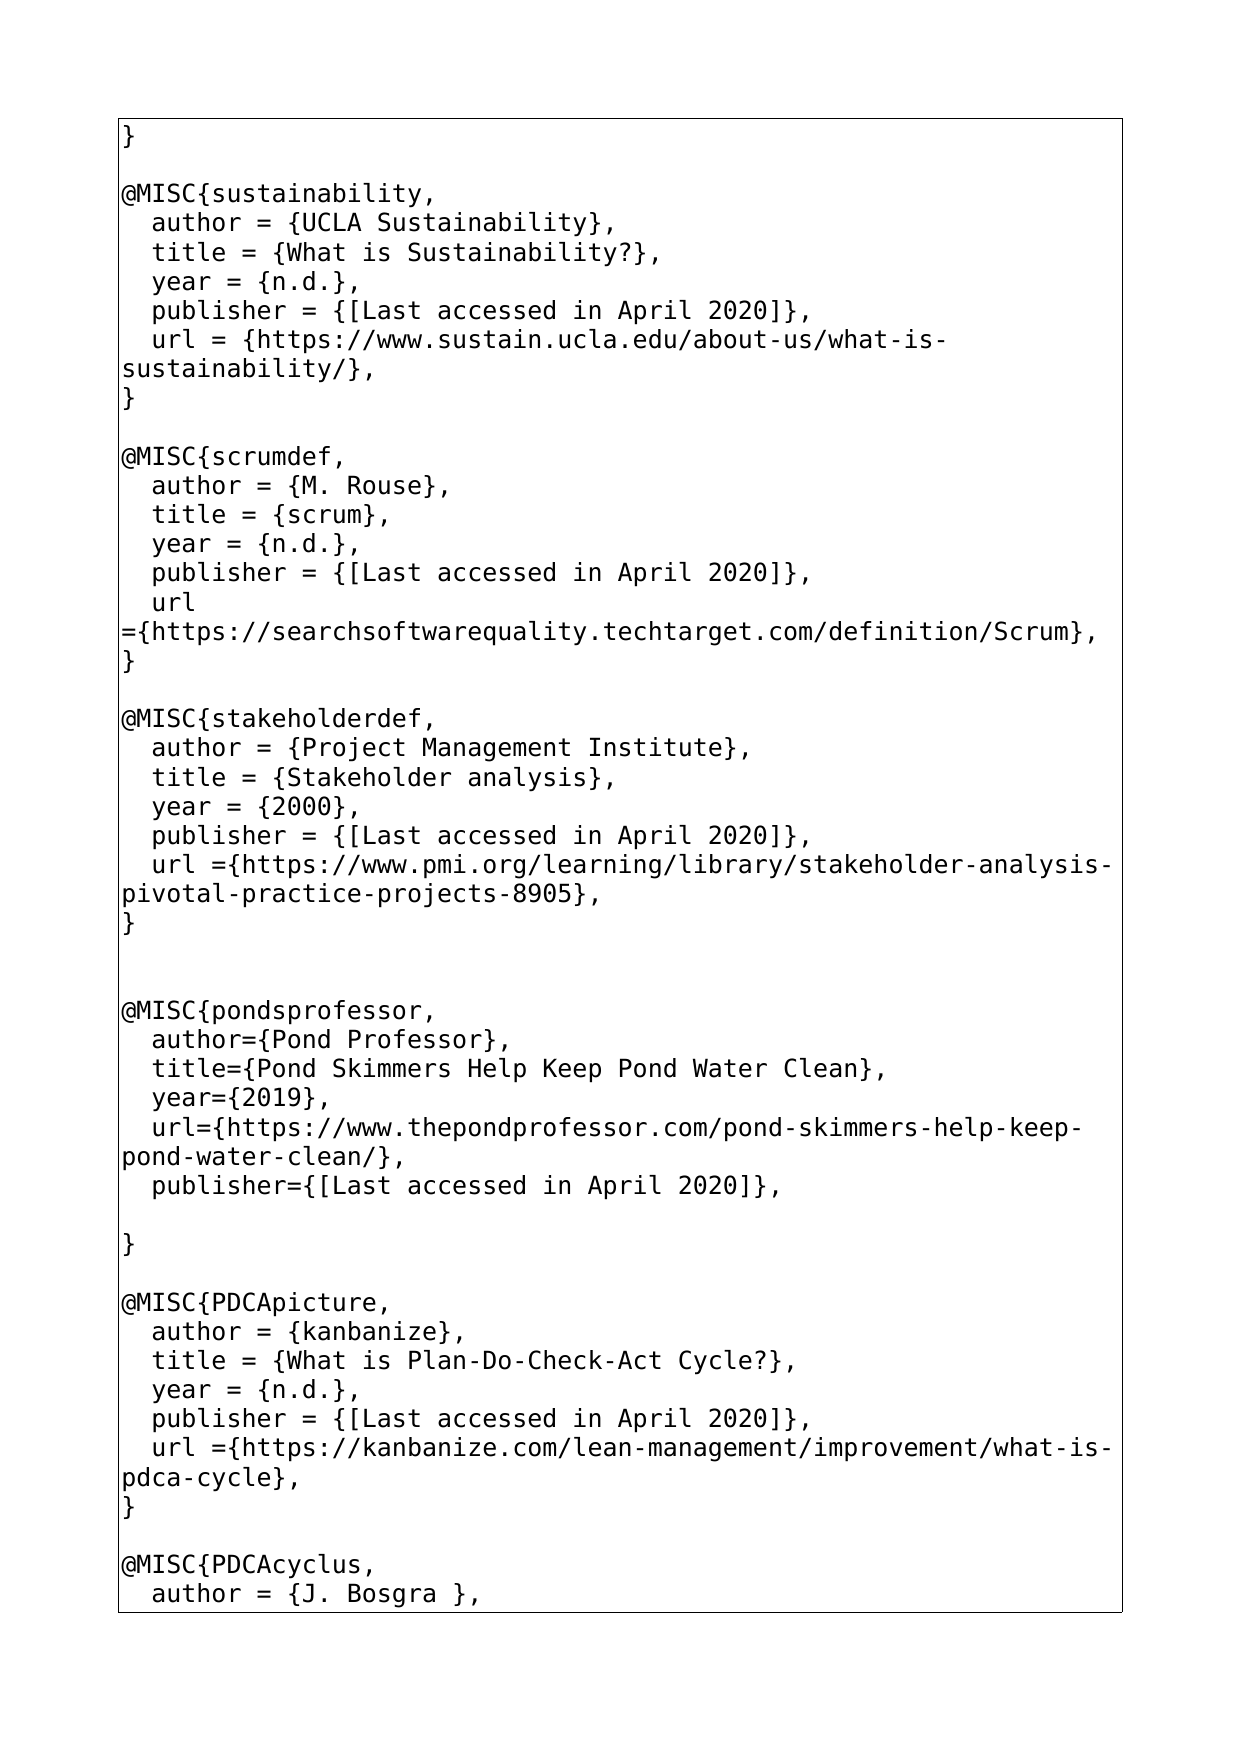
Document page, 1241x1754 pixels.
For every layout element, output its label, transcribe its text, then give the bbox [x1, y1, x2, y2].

table_header } @MISC{sustainability, author = {UCLA Sustainability}, title = {What is Sustainability?}, year = {n.d.}, publisher = {[Last accessed in April 2020]}, url = {https://www.sustain.ucla.edu/about-us/what-is-sustainability/}, } @MISC{scrumdef, author = {M. Rouse}, title = {scrum}, year = {n.d.}, publisher = {[Last accessed in April 2020]}, url ={https://searchsoftwarequality.techtarget.com/definition/Scrum}, } @MISC{stakeholderdef, author = {Project Management Institute}, title = {Stakeholder analysis}, year = {2000}, publisher = {[Last accessed in April 2020]}, url ={https://www.pmi.org/learning/library/stakeholder-analysis-pivotal-practice-projects-8905}, } @MISC{pondsprofessor, author={Pond Professor}, title={Pond Skimmers Help Keep Pond Water Clean}, year={2019}, url={https://www.thepondprofessor.com/pond-skimmers-help-keep-pond-water-clean/}, publisher={[Last accessed in April 2020]}, } @MISC{PDCApicture, author = {kanbanize}, title = {What is Plan-Do-Check-Act Cycle?}, year = {n.d.}, publisher = {[Last accessed in April 2020]}, url ={https://kanbanize.com/lean-management/improvement/what-is-pdca-cycle}, } @MISC{PDCAcyclus, author = {J. Bosgra }, [119, 119, 1122, 1612]
